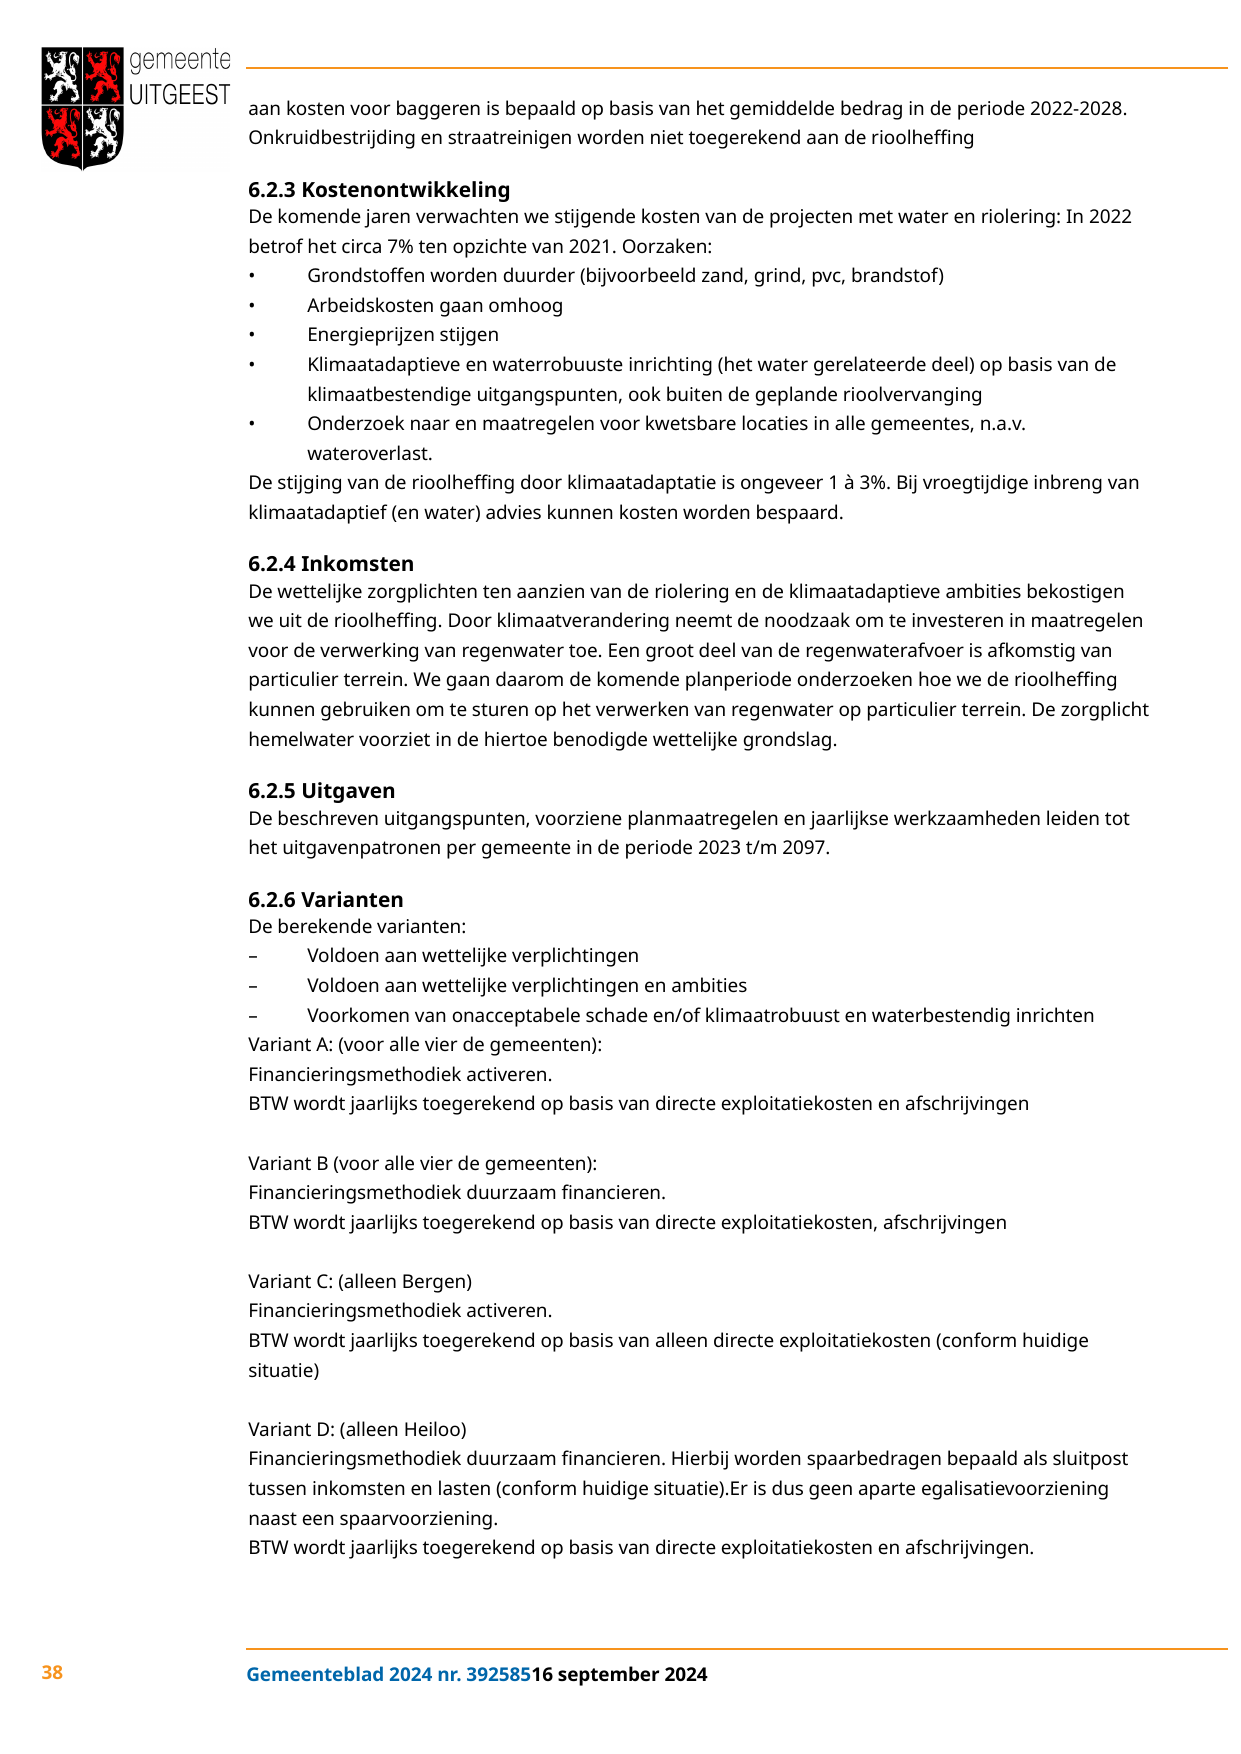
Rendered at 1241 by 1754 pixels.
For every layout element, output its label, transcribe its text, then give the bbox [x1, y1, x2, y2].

text Financieringsmethodiek activeren. [248, 1061, 1152, 1087]
list Onderzoek naar en maatregelen voor kwetsbare locaties in alle gemeentes, n.a.v. wateroverlast. [248, 410, 1152, 466]
list Grondstoffen worden duurder (bijvoorbeeld zand, grind, pvc, brandstof) [248, 262, 1152, 288]
picture [41, 47, 231, 172]
list Energieprijzen stijgen [248, 322, 1152, 347]
list Voldoen aan wettelijke verplichtingen [248, 943, 1152, 968]
list Voorkomen van onacceptabele schade en/of klimaatrobuust en waterbestendig inrichten [248, 1002, 1152, 1028]
text BTW wordt jaarlijks toegerekend op basis van directe exploitatiekosten en afschrijvingen. [248, 1534, 1152, 1560]
list Arbeidskosten gaan omhoog [248, 292, 1152, 318]
list Voldoen aan wettelijke verplichtingen en ambities [248, 972, 1152, 998]
text Variant B (voor alle vier de gemeenten): [248, 1150, 1152, 1176]
text De berekende varianten: [248, 913, 1152, 939]
text De wettelijke zorgplichten ten aanzien van de riolering en de klimaatadaptieve ambities bekostigen we uit de rioolheffing. Door klimaatverandering neemt de noodzaak om te investeren in maatregelen voor de verwerking van regenwater toe. Een groot deel van de regenwaterafvoer is afkomstig van particulier terrein. We gaan daarom de komende planperiode onderzoeken hoe we de rioolheffing kunnen gebruiken om te sturen op het verwerken van regenwater op particulier terrein. De zorgplicht hemelwater voorziet in de hiertoe benodigde wettelijke grondslag. [248, 578, 1152, 752]
text Variant D: (alleen Heiloo) [248, 1416, 1152, 1442]
text BTW wordt jaarlijks toegerekend op basis van directe exploitatiekosten, afschrijvingen [248, 1209, 1152, 1235]
text De stijging van de rioolheffing door klimaatadaptatie is ongeveer 1 à 3%. Bij vroegtijdige inbreng van klimaatadaptief (en water) advies kunnen kosten worden bespaard. [248, 469, 1152, 525]
text aan kosten voor baggeren is bepaald op basis van het gemiddelde bedrag in de periode 2022-2028. Onkruidbestrijding en straatreinigen worden niet toegerekend aan de rioolheffing [248, 95, 1152, 150]
text Financieringsmethodiek activeren. [248, 1298, 1152, 1323]
text Variant C: (alleen Bergen) [248, 1268, 1152, 1294]
text 6.2.3 Kostenontwikkeling [248, 175, 1152, 203]
text Financieringsmethodiek duurzaam financieren. [248, 1179, 1152, 1205]
list Klimaatadaptieve en waterrobuuste inrichting (het water gerelateerde deel) op basis van de klimaatbestendige uitgangspunten, ook buiten de geplande rioolvervanging [248, 351, 1152, 406]
text Variant A: (voor alle vier de gemeenten): [248, 1031, 1152, 1057]
text BTW wordt jaarlijks toegerekend op basis van alleen directe exploitatiekosten (conform huidige situatie) [248, 1327, 1152, 1383]
text De komende jaren verwachten we stijgende kosten van de projecten met water en riolering: In 2022 betrof het circa 7% ten opzichte van 2021. Oorzaken: [248, 203, 1152, 258]
text 6.2.4 Inkomsten [248, 549, 1152, 578]
text BTW wordt jaarlijks toegerekend op basis van directe exploitatiekosten en afschrijvingen [248, 1091, 1152, 1116]
text 6.2.6 Varianten [248, 885, 1152, 913]
text 6.2.5 Uitgaven [248, 776, 1152, 805]
text Financieringsmethodiek duurzaam financieren. Hierbij worden spaarbedragen bepaald als sluitpost tussen inkomsten en lasten (conform huidige situatie).Er is dus geen aparte egalisatievoorziening naast een spaarvoorziening. [248, 1446, 1152, 1531]
text De beschreven uitgangspunten, voorziene planmaatregelen en jaarlijkse werkzaamheden leiden tot het uitgavenpatronen per gemeente in de periode 2023 t/m 2097. [248, 805, 1152, 860]
